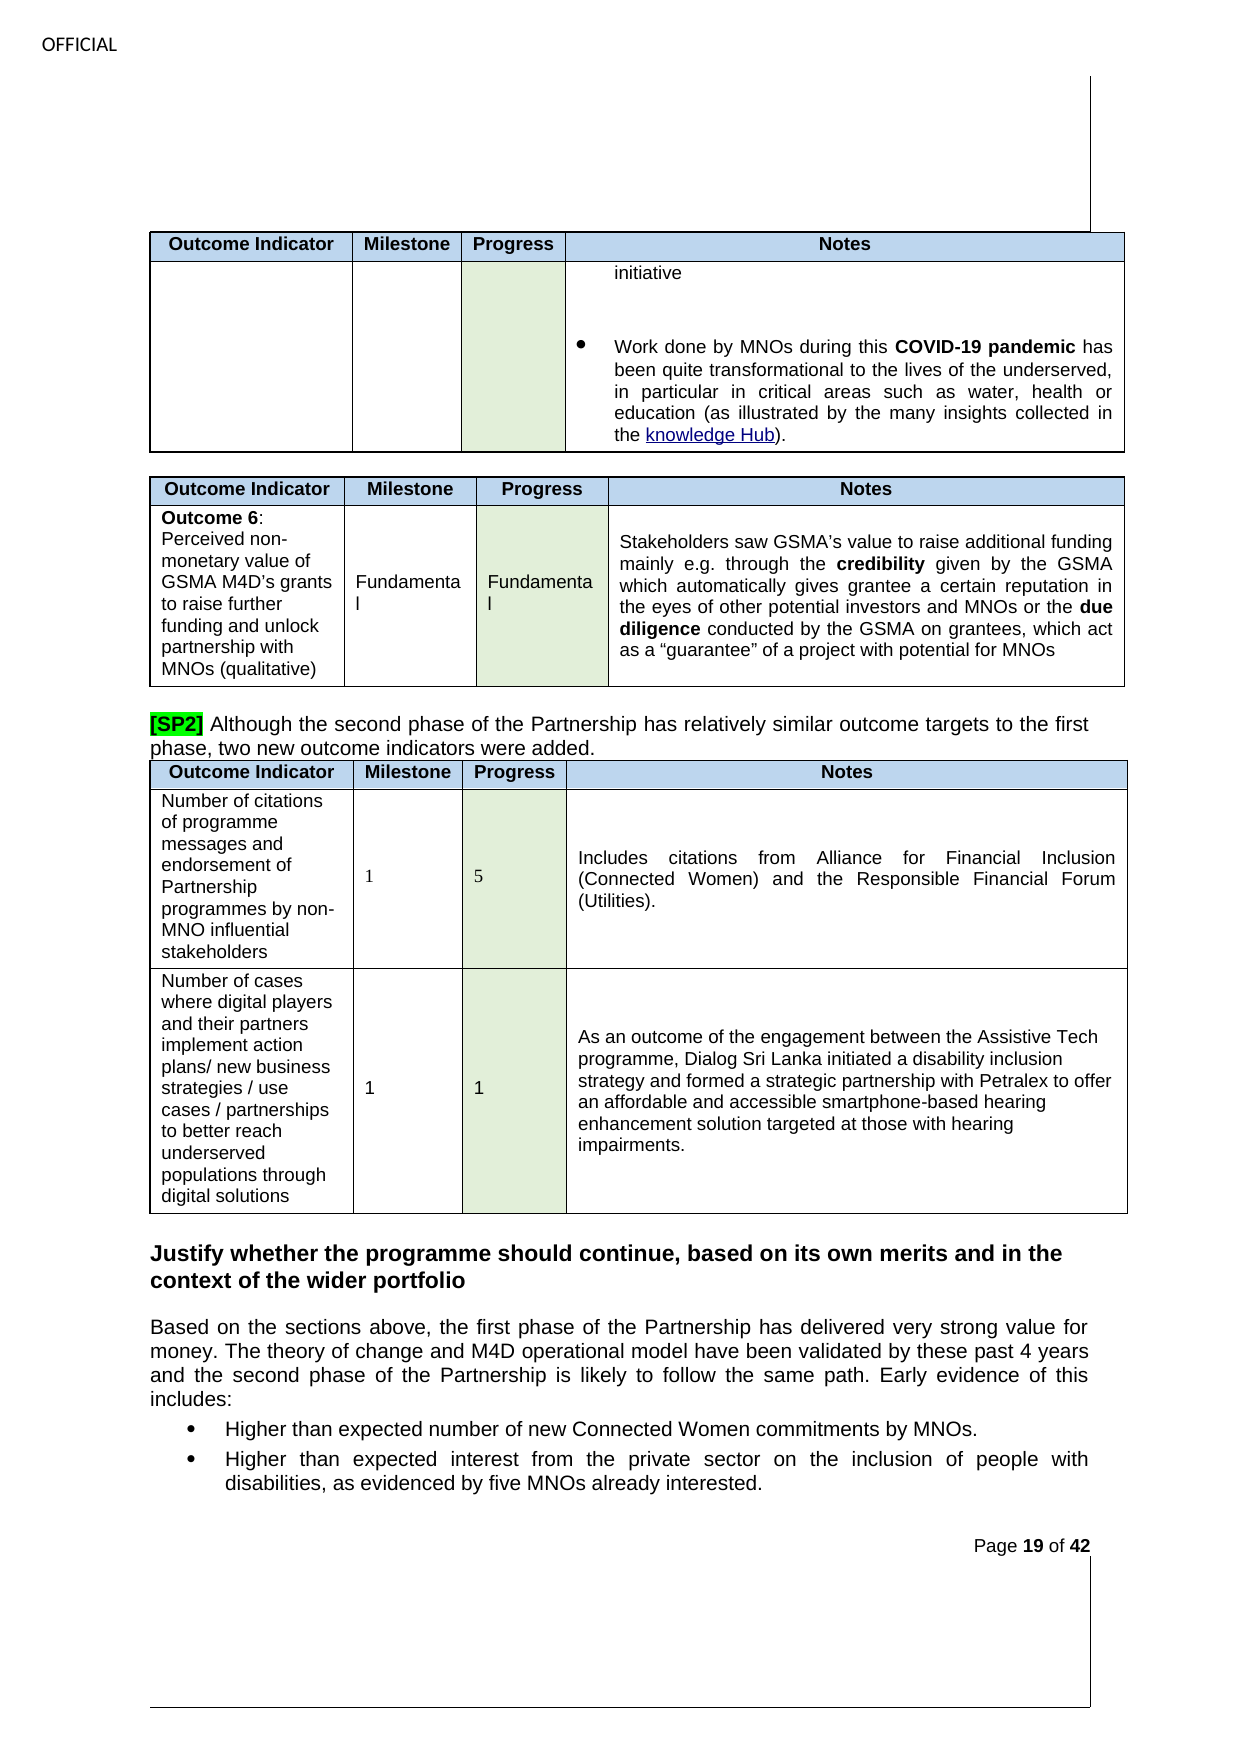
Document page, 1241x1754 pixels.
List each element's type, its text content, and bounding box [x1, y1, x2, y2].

table_header Progress [463, 761, 566, 788]
table_header Progress [462, 233, 565, 261]
table_cell Pakistan National Dialogue, where the government reiterated its commitment to support the growth of the digital economy and then announced a significant reduction in sales and withholding tax, up to 86%, on imported smartphones valued at USD100 or less Advocacy to the World Bank DDP to include a focus on gender as part of their support to the Africa Moonshot initiative Work done by MNOs during this COVID-19 pandemic has been quite transformational to the lives of the underserved, in particular in critical areas such as water, health or education (as illustrated by the many insights collected in the knowledge Hub). [566, 262, 1124, 451]
table_header Milestone [345, 478, 476, 505]
table_header Outcome Indicator [151, 761, 353, 788]
table_cell Number of citations of programme messages and endorsement of Partnership programmes by non-MNO influential stakeholders [151, 790, 353, 968]
table_header Milestone [353, 233, 461, 261]
text Justify whether the programme should continue, based on its own merits and in the context of the wider portfolio [150, 1240, 1090, 1293]
table_cell Fundamental [477, 506, 608, 686]
table_cell Includes citations from Alliance for Financial Inclusion (Connected Women) and the Responsible Financial Forum (Utilities). [567, 790, 1127, 968]
table_header Outcome Indicator [151, 233, 352, 261]
table_cell As an outcome of the engagement between the Assistive Tech programme, Dialog Sri Lanka initiated a disability inclusion strategy and formed a strategic partnership with Petralex to offer an affordable and accessible smartphone-based hearing enhancement solution targeted at those with hearing impairments. [567, 969, 1127, 1213]
table_header Notes [609, 478, 1124, 505]
table_header Notes [567, 761, 1127, 788]
table_header Notes [566, 233, 1124, 261]
list Higher than expected number of new Connected Women commitments by MNOs. [187, 1417, 1090, 1441]
list Higher than expected interest from the private sector on the inclusion of people with disabilities, as evidenced by five MNOs already interested. [187, 1447, 1090, 1495]
table_cell Outcome 5: Number of activities GSMA has contributed to, which are likely to result in transformational impact over time [151, 262, 352, 451]
table_header Outcome Indicator [151, 478, 344, 505]
table_cell 13 [353, 262, 461, 451]
table_header Milestone [354, 761, 462, 788]
table_cell 1 [354, 969, 462, 1213]
table_cell Stakeholders saw GSMA’s value to raise additional funding mainly e.g. through the credibility given by the GSMA which automatically gives grantee a certain reputation in the eyes of other potential investors and MNOs or the due diligence conducted by the GSMA on grantees, which act as a “guarantee” of a project with potential for MNOs [609, 506, 1124, 686]
table_cell 13 (+3 in the past reporting period) [462, 262, 565, 451]
table_cell Outcome 6: Perceived non-monetary value of GSMA M4D’s grants to raise further funding and unlock partnership with MNOs (qualitative) [151, 506, 344, 686]
table_header Progress [477, 478, 608, 505]
text Based on the sections above, the first phase of the Partnership has delivered very strong value for money. The theory of change and M4D operational model have been validated by these past 4 years and the second phase of the Partnership is likely to follow the same path. Early evidence of this includes: [150, 1314, 1090, 1410]
table_cell 5 [463, 790, 566, 968]
table_cell Fundamental [345, 506, 476, 686]
text [SP2] Although the second phase of the Partnership has relatively similar outcome targets to the first phase, two new outcome indicators were added. [150, 712, 1090, 760]
table_cell 1 [463, 969, 566, 1213]
table_cell 1 [354, 790, 462, 968]
table_cell Number of cases where digital players and their partners implement action plans/ new business strategies / use cases / partnerships to better reach underserved populations through digital solutions [151, 969, 353, 1213]
